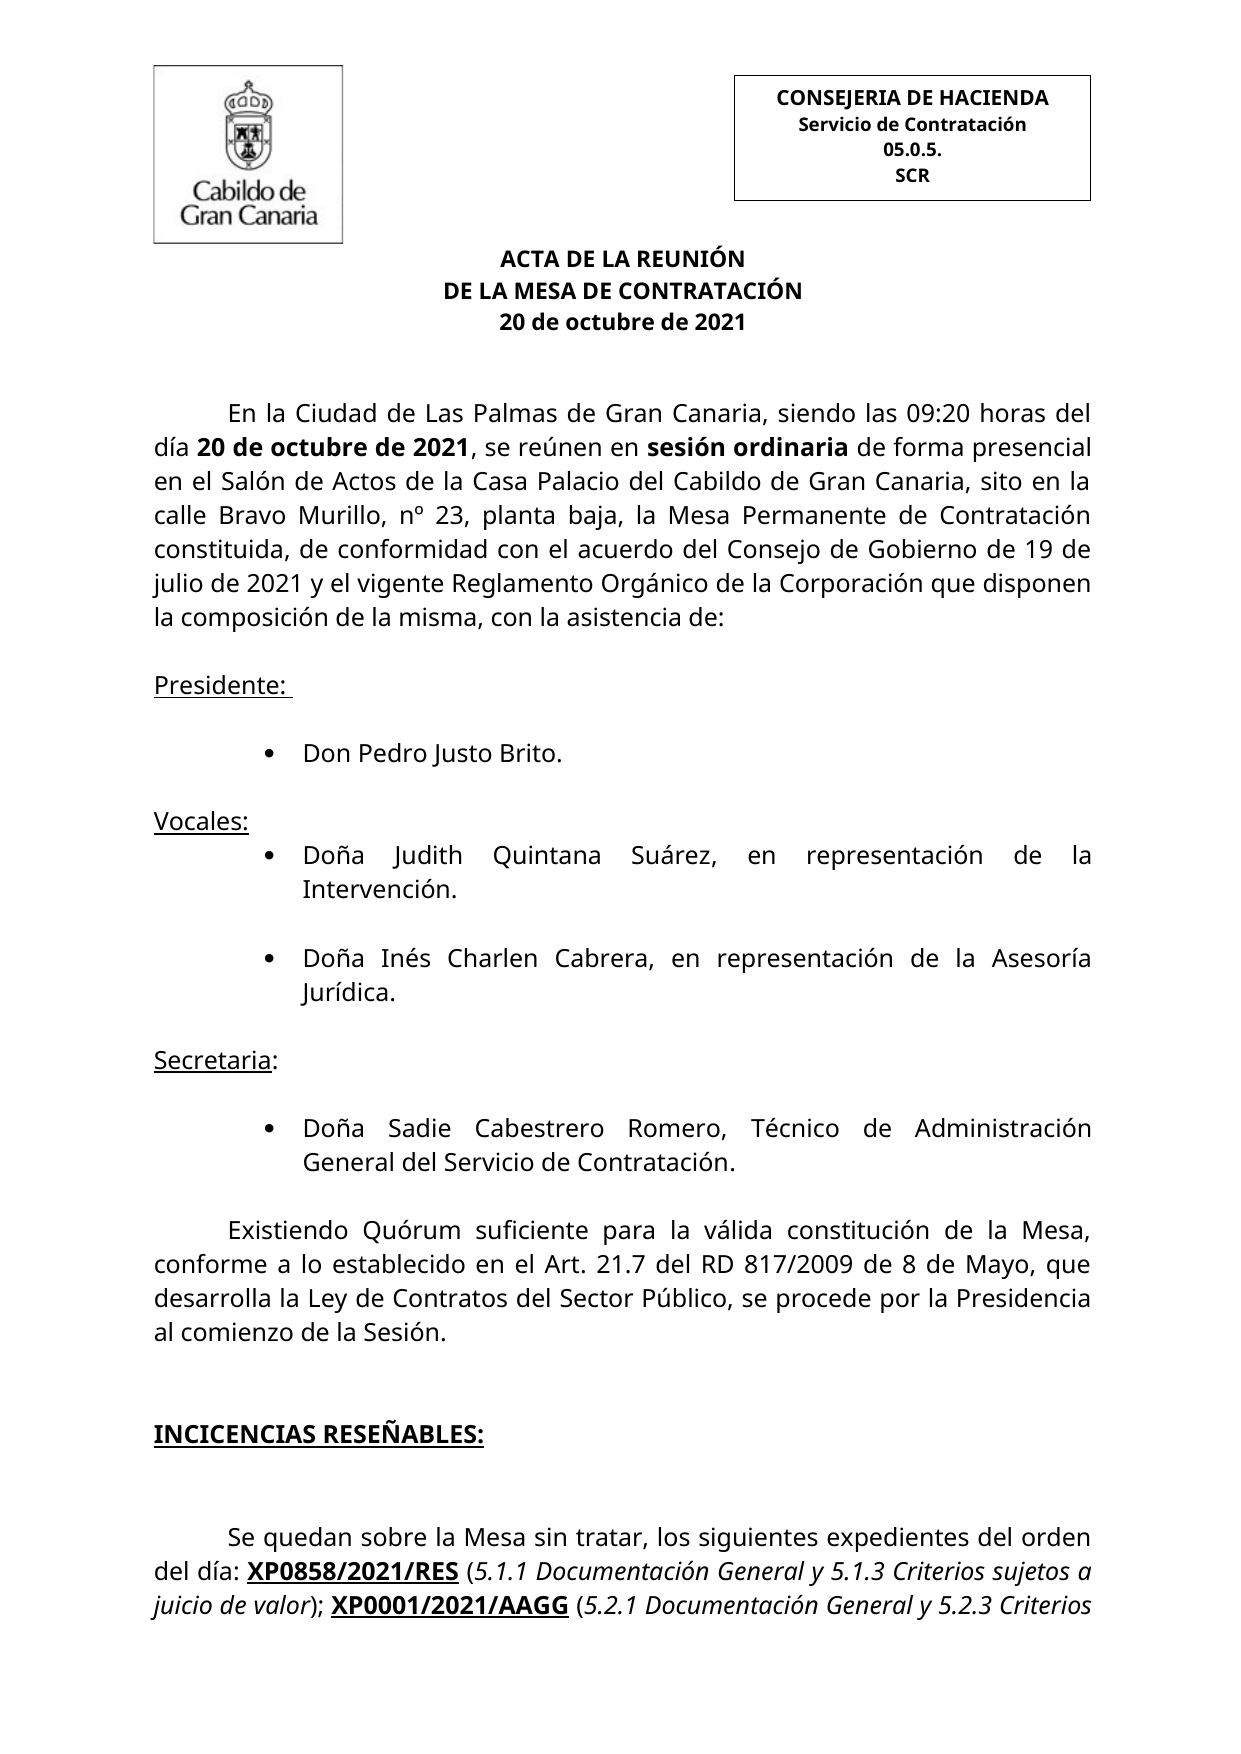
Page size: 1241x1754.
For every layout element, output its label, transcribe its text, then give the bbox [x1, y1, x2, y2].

text Existiendo Quórum suficiente para la válida constitución de la Mesa, conforme a lo establecido en el Art. 21.7 del RD 817/2009 de 8 de Mayo, que desarrolla la Ley de Contratos del Sector Público, se procede por la Presidencia al comienzo de la Sesión. [153, 1213, 1092, 1349]
picture [153, 65, 344, 244]
list Don Pedro Justo Brito. [265, 736, 1092, 770]
text INCICENCIAS RESEÑABLES: [153, 1417, 1092, 1451]
list Doña Inés Charlen Cabrera, en representación de la Asesoría Jurídica. [265, 940, 1092, 1008]
list Doña Judith Quintana Suárez, en representación de la Intervención. [265, 838, 1092, 906]
text Vocales: [153, 804, 1092, 838]
text Se quedan sobre la Mesa sin tratar, los siguientes expedientes del orden del día: XP0858/2021/RES (5.1.1 Documentación General y 5.1.3 Criterios sujetos a juicio de valor); XP0001/2021/AAGG (5.2.1 Documentación General y 5.2.3 Criterios [153, 1519, 1092, 1621]
text Presidente: [153, 668, 1092, 702]
text Secretaria: [153, 1042, 1092, 1076]
text En la Ciudad de Las Palmas de Gran Canaria, siendo las 09:20 horas del día 20 de octubre de 2021, se reúnen en sesión ordinaria de forma presencial en el Salón de Actos de la Casa Palacio del Cabildo de Gran Canaria, sito en la calle Bravo Murillo, nº 23, planta baja, la Mesa Permanente de Contratación constituida, de conformidad con el acuerdo del Consejo de Gobierno de 19 de julio de 2021 y el vigente Reglamento Orgánico de la Corporación que disponen la composición de la misma, con la asistencia de: [153, 395, 1092, 634]
list Doña Sadie Cabestrero Romero, Técnico de Administración General del Servicio de Contratación. [265, 1111, 1092, 1179]
